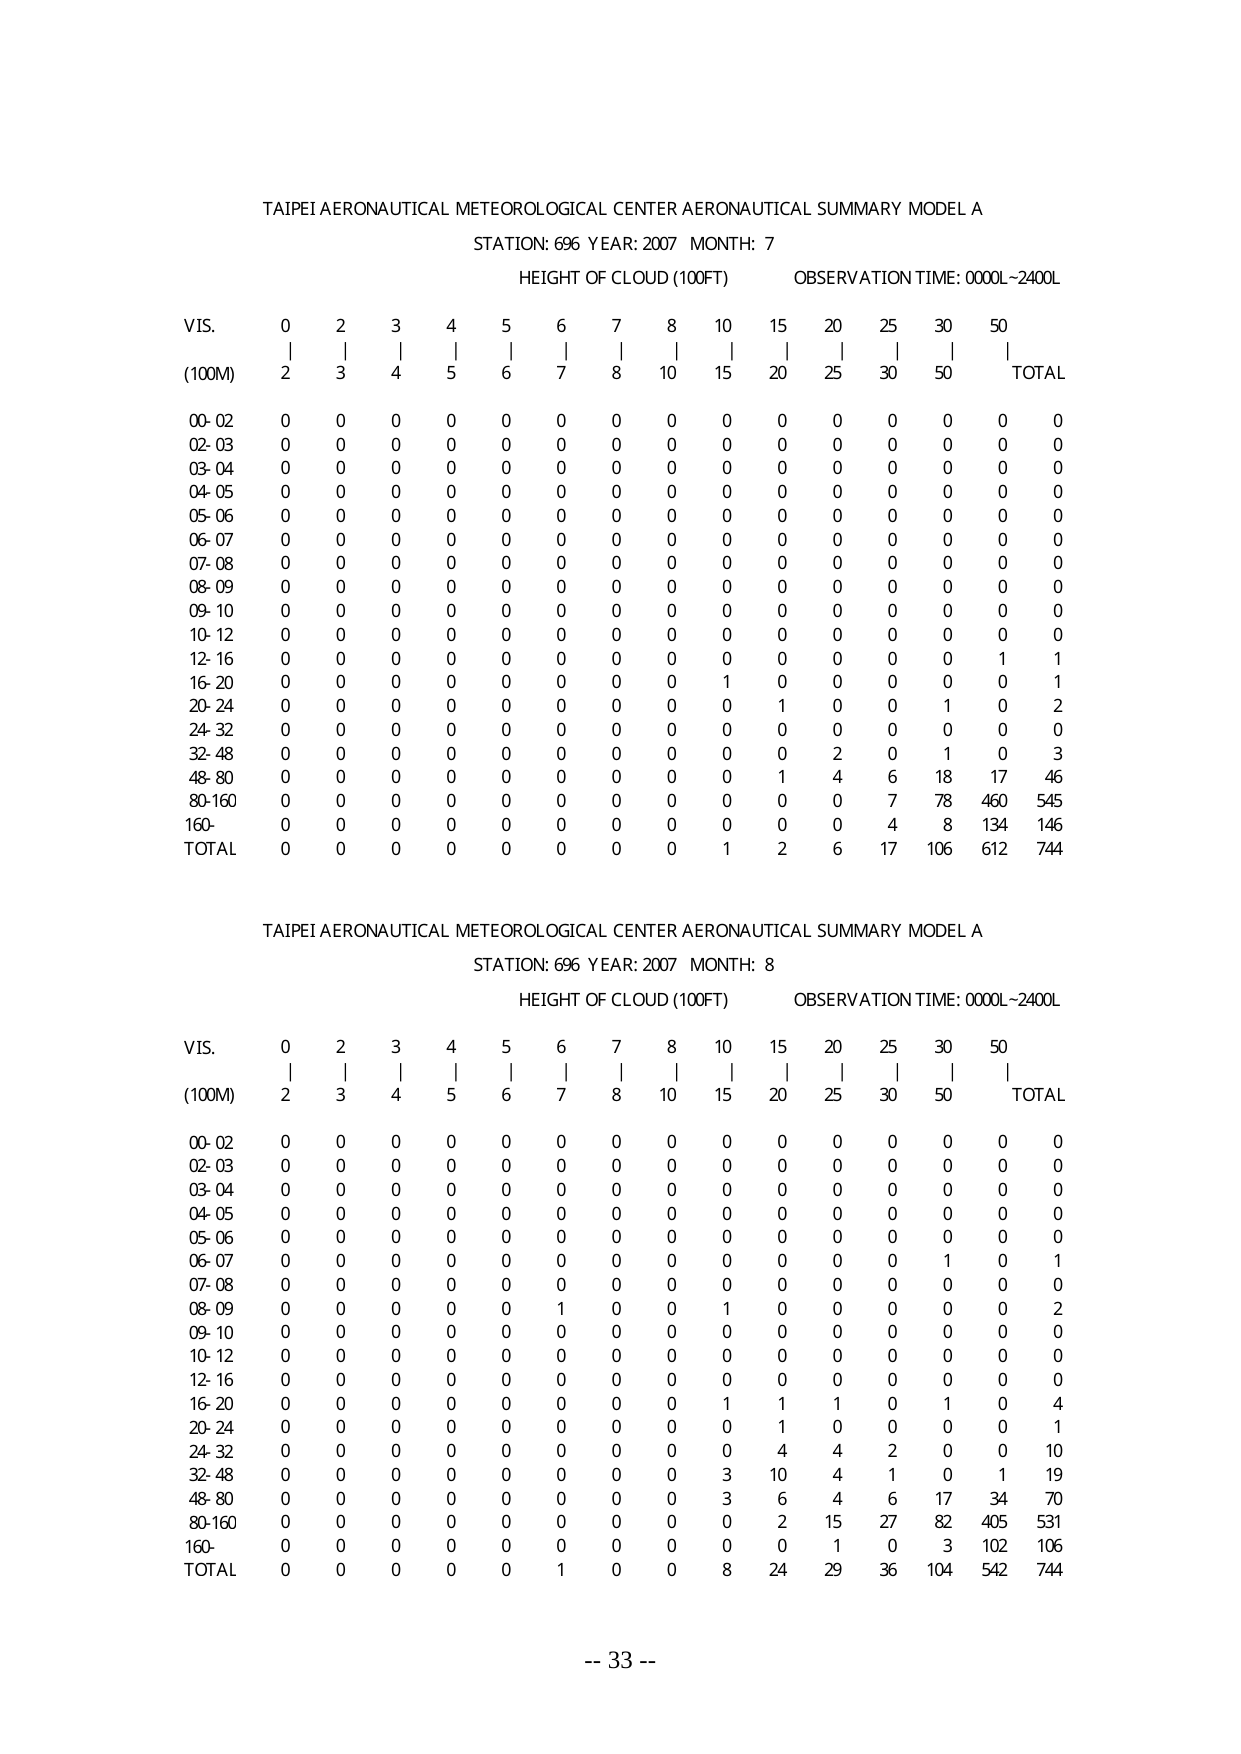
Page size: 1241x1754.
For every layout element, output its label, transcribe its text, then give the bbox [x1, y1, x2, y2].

text -- 33 -- [543, 1637, 697, 1674]
